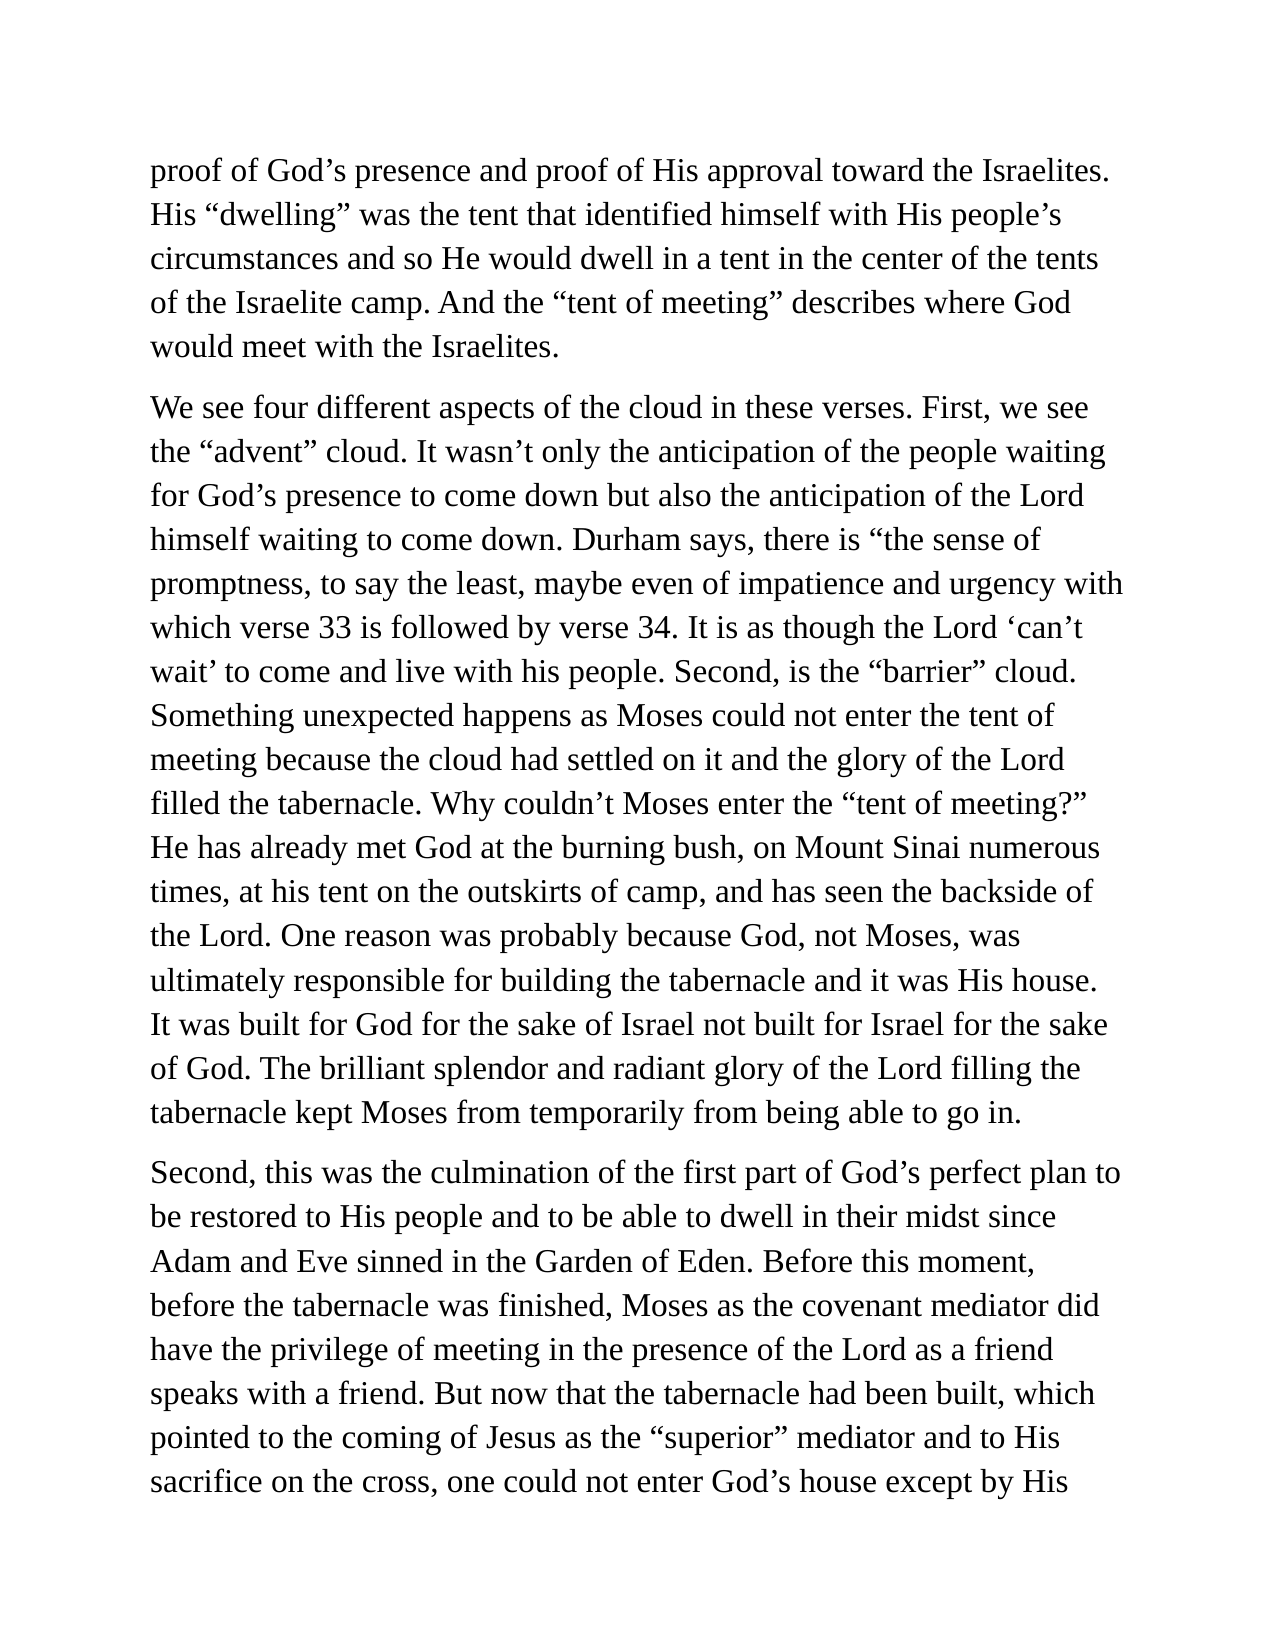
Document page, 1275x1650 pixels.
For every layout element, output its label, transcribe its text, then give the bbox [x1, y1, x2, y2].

text Second, this was the culmination of the first part of God’s perfect plan to be restored to His people and to be able to dwell in their midst since Adam and Eve sinned in the Garden of Eden. Before this moment, before the tabernacle was finished, Moses as the covenant mediator did have the privilege of meeting in the presence of the Lord as a friend speaks with a friend. But now that the tabernacle had been built, which pointed to the coming of Jesus as the “superior” mediator and to His sacrifice on the cross, one could not enter God’s house except by His [150, 1153, 1125, 1499]
text proof of God’s presence and proof of His approval toward the Israelites. His “dwelling” was the tent that identified himself with His people’s circumstances and so He would dwell in a tent in the center of the tents of the Israelite camp. And the “tent of meeting” describes where God would meet with the Israelites. [150, 150, 1125, 364]
text We see four different aspects of the cloud in these verses. First, we see the “advent” cloud. It wasn’t only the anticipation of the people waiting for God’s presence to come down but also the anticipation of the Lord himself waiting to come down. Durham says, there is “the sense of promptness, to say the least, maybe even of impatience and urgency with which verse 33 is followed by verse 34. It is as though the Lord ‘can’t wait’ to come and live with his people. Second, is the “barrier” cloud. Something unexpected happens as Moses could not enter the tent of meeting because the cloud had settled on it and the glory of the Lord filled the tabernacle. Why couldn’t Moses enter the “tent of meeting?” He has already met God at the burning bush, on Mount Sinai numerous times, at his tent on the outskirts of camp, and has seen the backside of the Lord. One reason was probably because God, not Moses, was ultimately responsible for building the tabernacle and it was His house. It was built for God for the sake of Israel not built for Israel for the sake of God. The brilliant splendor and radiant glory of the Lord filling the tabernacle kept Moses from temporarily from being able to go in. [150, 387, 1125, 1130]
